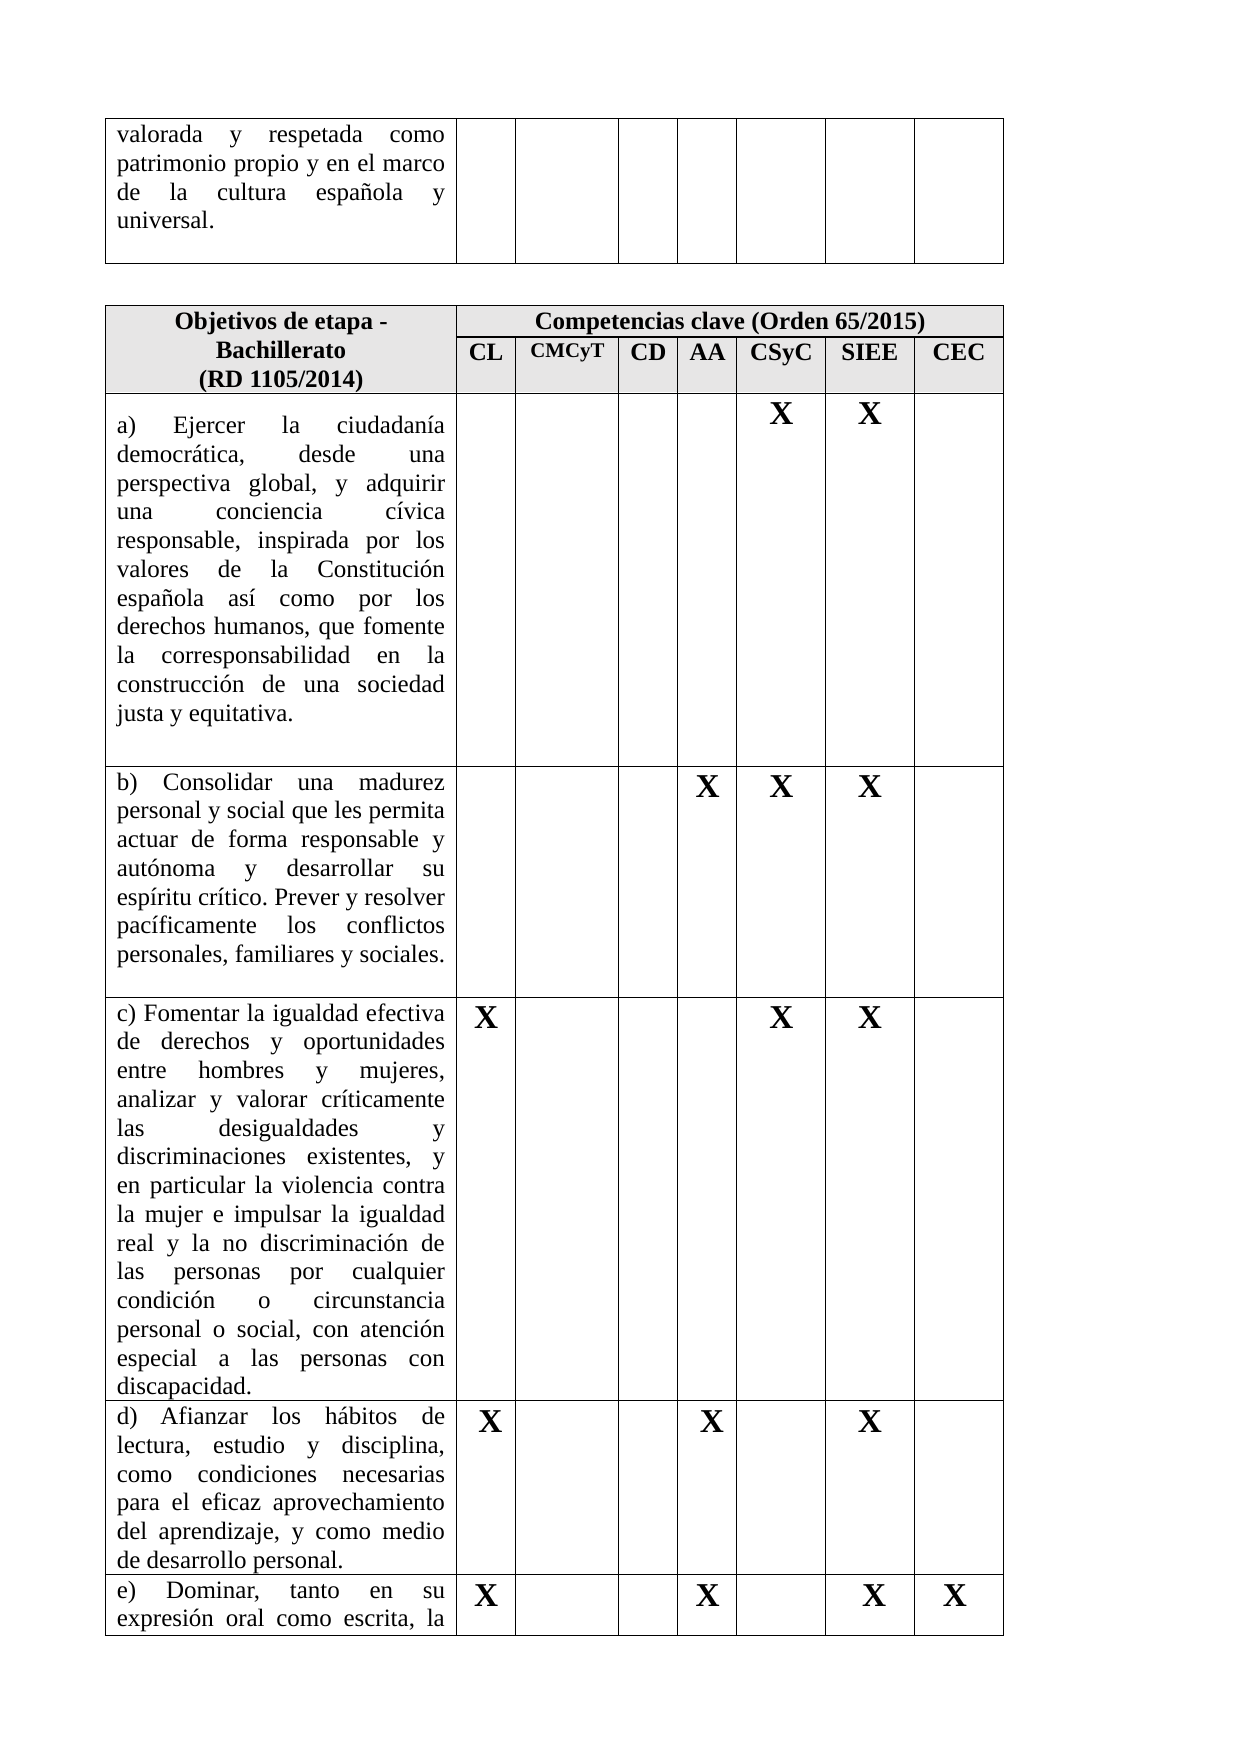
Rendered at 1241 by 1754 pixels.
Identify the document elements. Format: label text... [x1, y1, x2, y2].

table_cell [915, 394, 1003, 766]
table_cell CMCyT [516, 338, 618, 392]
table_cell CL [457, 338, 515, 392]
table_cell [516, 1575, 618, 1635]
table_cell [737, 1401, 825, 1574]
table_cell X [737, 394, 825, 766]
table_cell [678, 998, 736, 1400]
table_cell [619, 394, 677, 766]
table_cell CD [619, 338, 677, 392]
table_cell b) Consolidar una madurez personal y social que les permita actuar de forma responsable y autónoma y desarrollar su espíritu crítico. Prever y resolver pacíficamente los conflictos personales, familiares y sociales. [106, 767, 456, 997]
table_cell [516, 119, 618, 263]
table_cell [915, 998, 1003, 1400]
table_cell AA [678, 338, 736, 392]
table_cell [457, 394, 515, 766]
table_cell X [737, 998, 825, 1400]
table_cell a) Ejercer la ciudadanía democrática, desde una perspectiva global, y adquirir una conciencia cívica responsable, inspirada por los valores de la Constitución española así como por los derechos humanos, que fomente la corresponsabilidad en la construcción de una sociedad justa y equitativa. [106, 394, 456, 766]
table_cell [457, 119, 515, 263]
table_cell [915, 119, 1003, 263]
table_cell [678, 394, 736, 766]
table_cell [737, 1575, 825, 1635]
table_cell [915, 767, 1003, 997]
table_cell [516, 767, 618, 997]
table_cell [619, 998, 677, 1400]
table_cell X [826, 394, 914, 766]
table_cell [619, 767, 677, 997]
table_cell [516, 998, 618, 1400]
table_cell X [678, 767, 736, 997]
table_cell [457, 767, 515, 997]
table_cell [737, 119, 825, 263]
table_cell [915, 1401, 1003, 1574]
table_cell [516, 1401, 618, 1574]
table_cell X [457, 998, 515, 1400]
table_header Competencias clave (Orden 65/2015) [457, 306, 1003, 336]
table_header Objetivos de etapa - Bachillerato (RD 1105/2014) [106, 306, 456, 392]
table_cell [826, 119, 914, 263]
table_cell X [915, 1575, 1003, 1635]
table_cell CSyC [737, 338, 825, 392]
table_cell X [457, 1575, 515, 1635]
table_cell e) Dominar, tanto en su expresión oral como escrita, la [106, 1575, 456, 1635]
table_cell [619, 1401, 677, 1574]
table_cell CEC [915, 338, 1003, 392]
table_cell c) Fomentar la igualdad efectiva de derechos y oportunidades entre hombres y mujeres, analizar y valorar críticamente las desigualdades y discriminaciones existentes, y en particular la violencia contra la mujer e impulsar la igualdad real y la no discriminación de las personas por cualquier condición o circunstancia personal o social, con atención especial a las personas con discapacidad. [106, 998, 456, 1400]
table_cell X [678, 1575, 736, 1635]
table_cell [516, 394, 618, 766]
table_cell d) Afianzar los hábitos de lectura, estudio y disciplina, como condiciones necesarias para el eficaz aprovechamiento del aprendizaje, y como medio de desarrollo personal. [106, 1401, 456, 1574]
table_cell X [737, 767, 825, 997]
table_cell [619, 1575, 677, 1635]
table_cell valorada y respetada como patrimonio propio y en el marco de la cultura española y universal. [106, 119, 456, 263]
table_cell X [826, 1575, 914, 1635]
table_cell X [826, 767, 914, 997]
table_cell SIEE [826, 338, 914, 392]
table_cell X [678, 1401, 736, 1574]
table_cell [619, 119, 677, 263]
table_cell [678, 119, 736, 263]
table_cell X [457, 1401, 515, 1574]
table_cell X [826, 1401, 914, 1574]
table_cell X [826, 998, 914, 1400]
